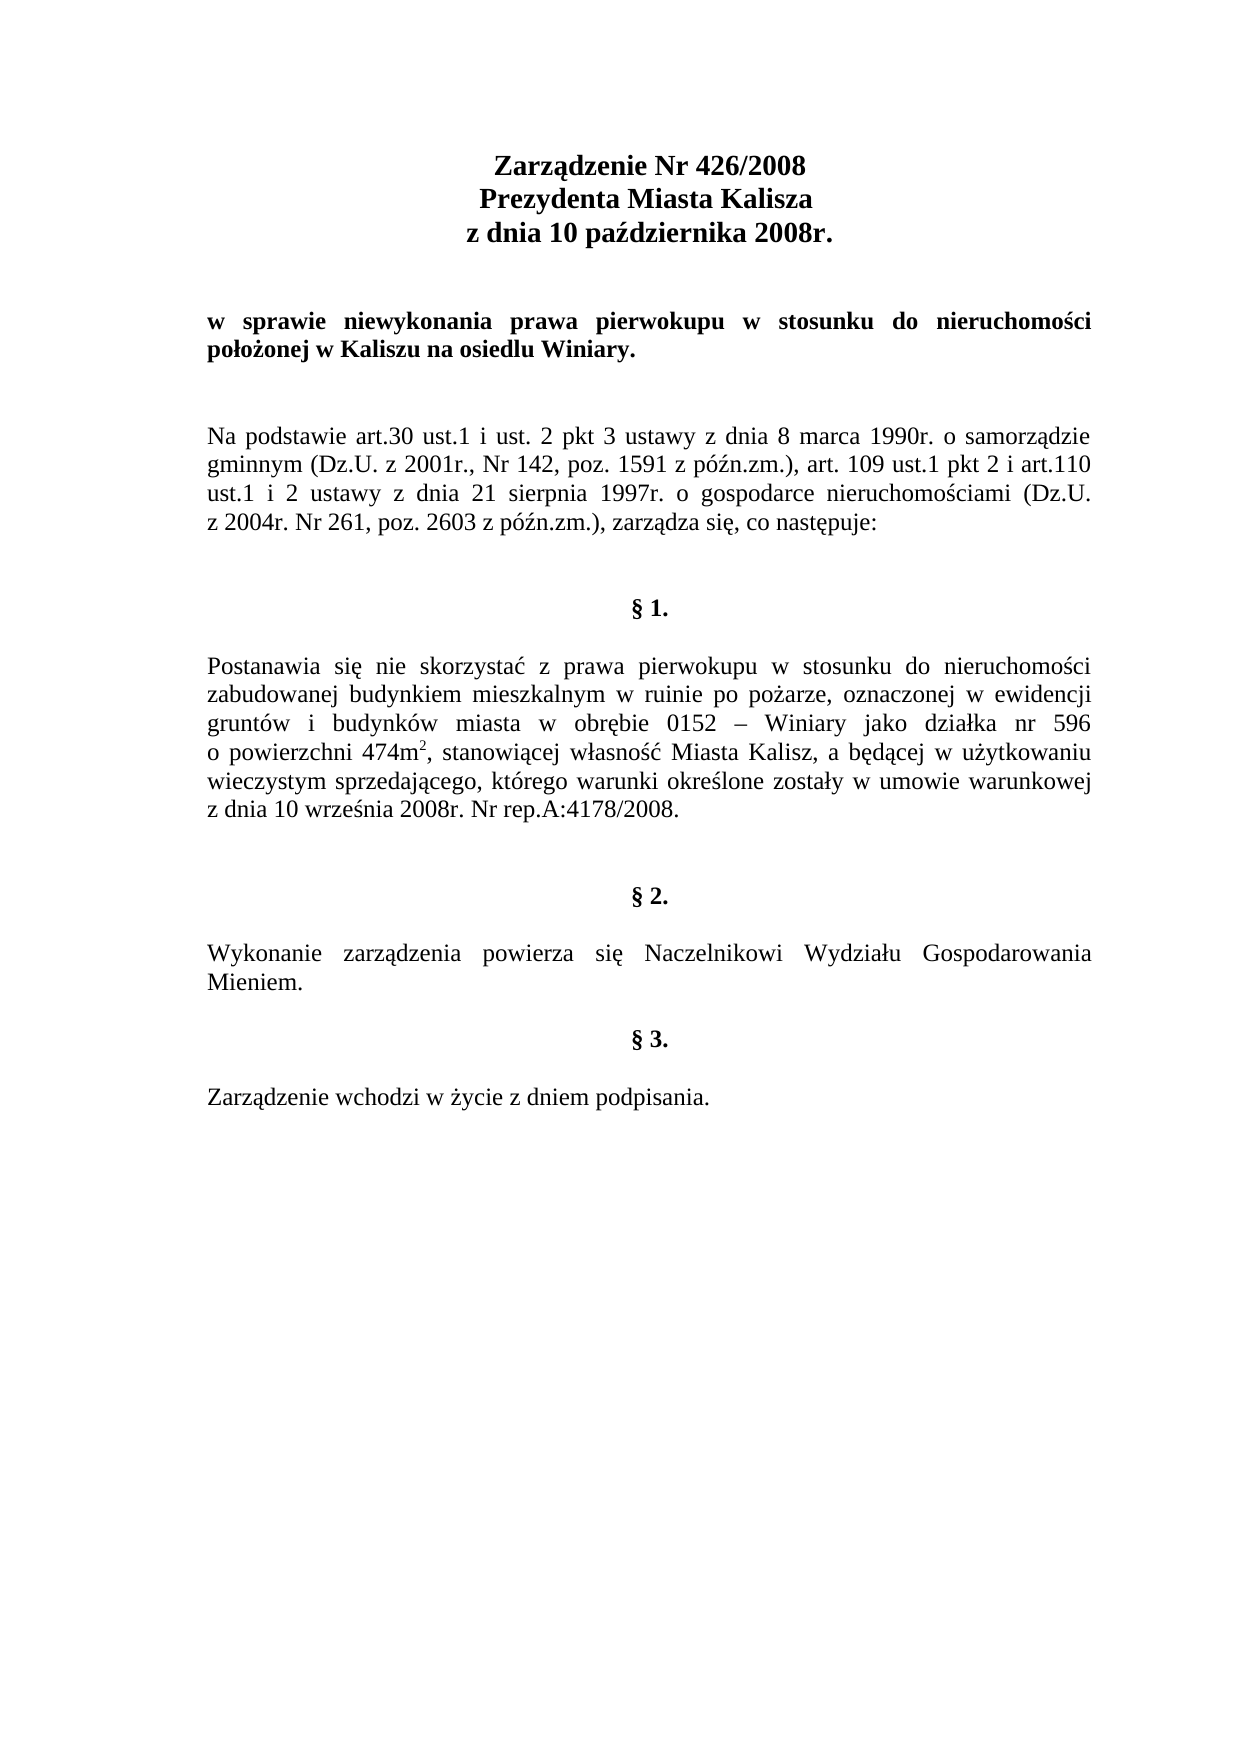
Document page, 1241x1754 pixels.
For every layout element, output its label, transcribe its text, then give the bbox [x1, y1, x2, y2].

text z dnia 10 października 2008r. [207, 215, 1092, 248]
text § 3. [207, 1024, 1092, 1053]
text w sprawie niewykonania prawa pierwokupu w stosunku do nieruchomości położonej w Kaliszu na osiedlu Winiary. [207, 306, 1092, 363]
text Postanawia się nie skorzystać z prawa pierwokupu w stosunku do nieruchomości zabudowanej budynkiem mieszkalnym w ruinie po pożarze, oznaczonej w ewidencji gruntów i budynków miasta w obrębie 0152 – Winiary jako działka nr 596 o powierzchni 474m2, stanowiącej własność Miasta Kalisz, a będącej w użytkowaniu wieczystym sprzedającego, którego warunki określone zostały w umowie warunkowej z dnia 10 września 2008r. Nr rep.A:4178/2008. [207, 651, 1092, 823]
text Wykonanie zarządzenia powierza się Naczelnikowi Wydziału Gospodarowania Mieniem. [207, 938, 1092, 996]
text Zarządzenie wchodzi w życie z dniem podpisania. [207, 1082, 1092, 1111]
text § 1. [207, 593, 1092, 622]
subtitle Prezydenta Miasta Kalisza [207, 181, 1092, 215]
text § 2. [207, 881, 1092, 909]
text Na podstawie art.30 ust.1 i ust. 2 pkt 3 ustawy z dnia 8 marca 1990r. o samorządzie gminnym (Dz.U. z 2001r., Nr 142, poz. 1591 z późn.zm.), art. 109 ust.1 pkt 2 i art.110 ust.1 i 2 ustawy z dnia 21 sierpnia 1997r. o gospodarce nieruchomościami (Dz.U. z 2004r. Nr 261, poz. 2603 z późn.zm.), zarządza się, co następuje: [207, 421, 1092, 536]
text Zarządzenie Nr 426/2008 [207, 148, 1092, 181]
